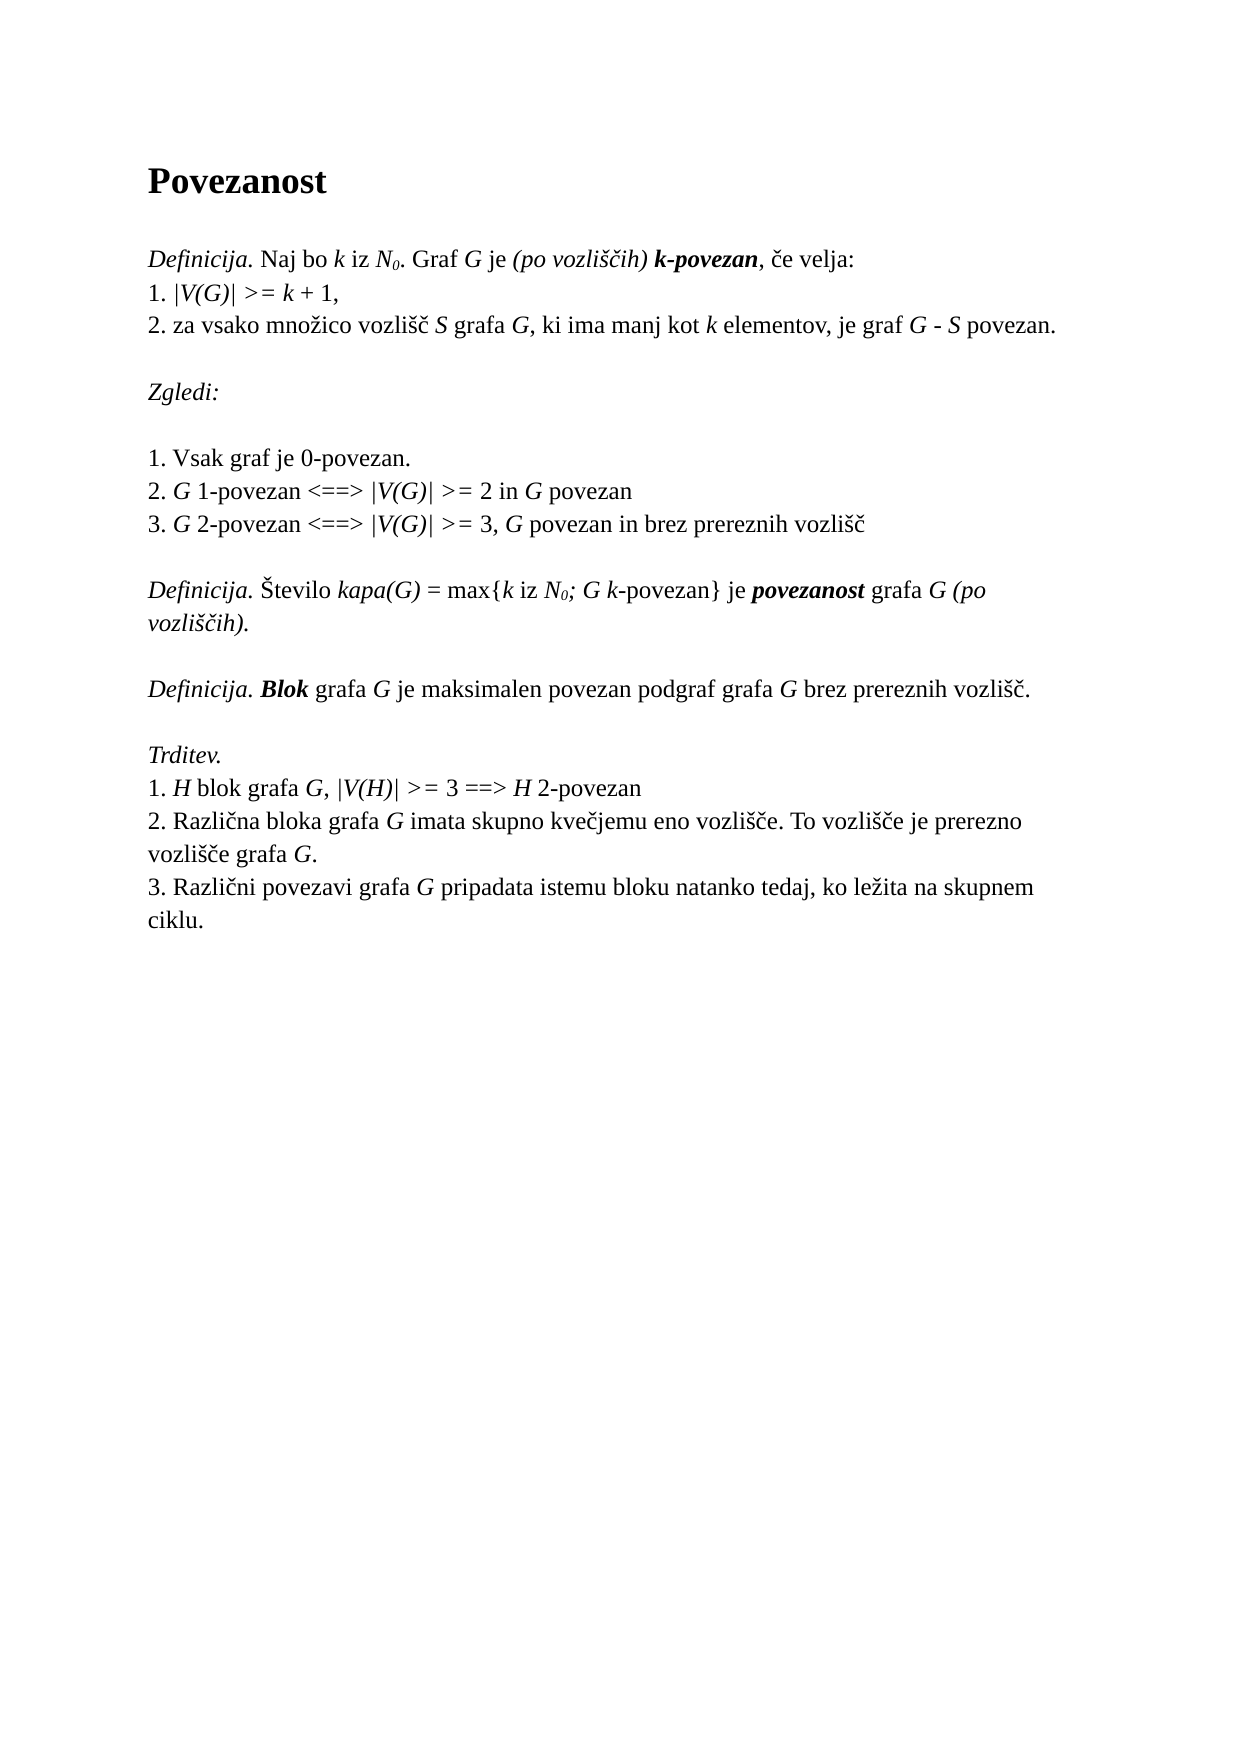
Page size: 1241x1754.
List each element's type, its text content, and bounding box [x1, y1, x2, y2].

text Povezanost [148, 158, 1093, 201]
text Definicija. Naj bo k iz N0. Graf G je (po vozliščih) k-povezan, če velja: 1. |V(G)| >= k + 1, 2. za vsako množico vozlišč S grafa G, ki ima manj kot k elementov, je graf G - S povezan. Zgledi: 1. Vsak graf je 0-povezan. 2. G 1-povezan <==> |V(G)| >= 2 in G povezan 3. G 2-povezan <==> |V(G)| >= 3, G povezan in brez prereznih vozlišč Definicija. Število kapa(G) = max{k iz N0; G k-povezan} je povezanost grafa G (po vozliščih). Definicija. Blok grafa G je maksimalen povezan podgraf grafa G brez prereznih vozlišč. Trditev. 1. H blok grafa G, |V(H)| >= 3 ==> H 2-povezan 2. Različna bloka grafa G imata skupno kvečjemu eno vozlišče. To vozlišče je prerezno vozlišče grafa G. 3. Različni povezavi grafa G pripadata istemu bloku natanko tedaj, ko ležita na skupnem ciklu. [148, 212, 1093, 934]
